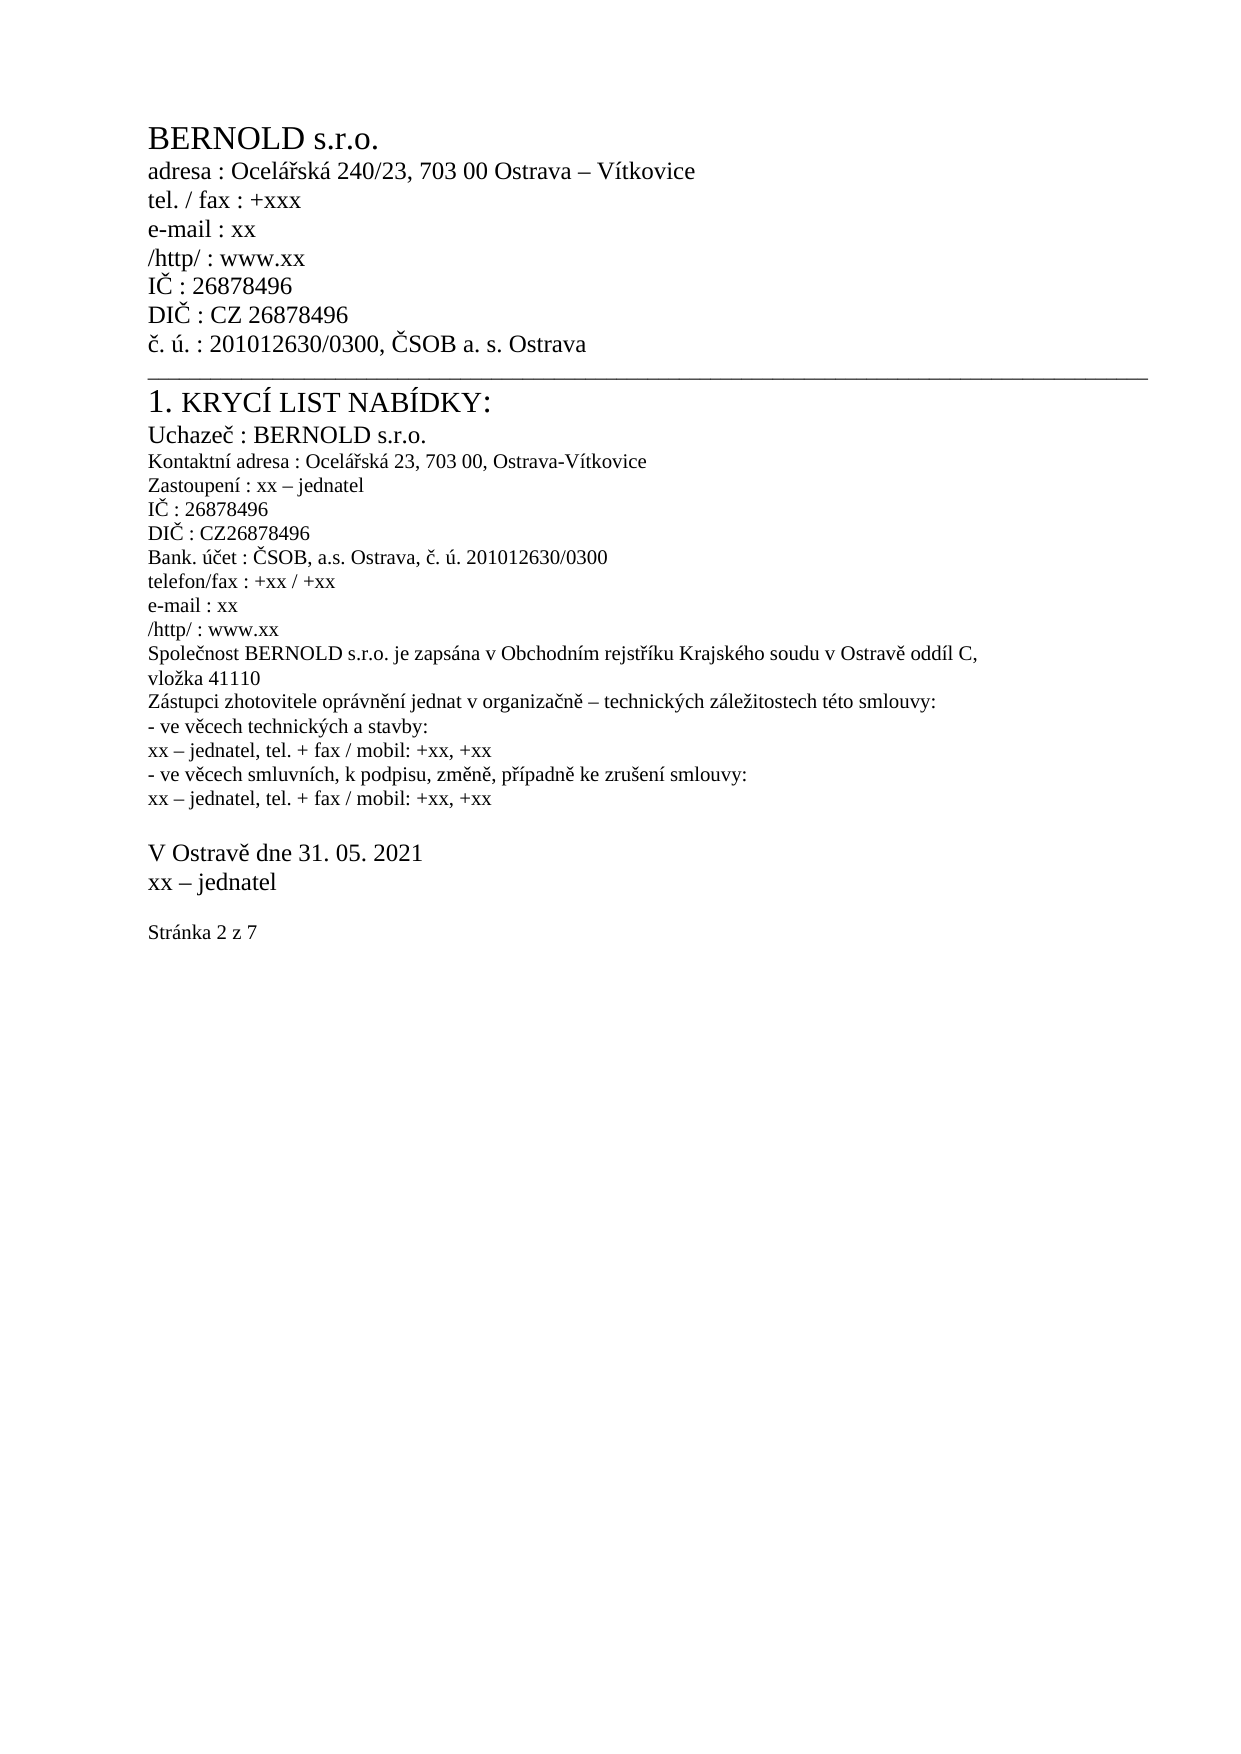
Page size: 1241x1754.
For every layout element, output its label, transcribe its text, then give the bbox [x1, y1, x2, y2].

text IČ : 26878496 [148, 497, 1152, 521]
text adresa : Ocelářská 240/23, 703 00 Ostrava – Vítkovice [148, 156, 1152, 185]
text ________________________________________________________________________________________________ [148, 358, 1152, 382]
text DIČ : CZ26878496 [148, 521, 1152, 545]
text Uchazeč : BERNOLD s.r.o. [148, 420, 1152, 449]
text /http/ : www.xx [148, 617, 1152, 641]
text xx – jednatel, tel. + fax / mobil: +xx, +xx [148, 786, 1152, 810]
text Stránka 2 z 7 [148, 920, 1152, 944]
text xx – jednatel [148, 867, 1152, 896]
text /http/ : www.xx [148, 243, 1152, 271]
text Kontaktní adresa : Ocelářská 23, 703 00, Ostrava-Vítkovice [148, 449, 1152, 473]
text xx – jednatel, tel. + fax / mobil: +xx, +xx [148, 738, 1152, 762]
text Zastoupení : xx – jednatel [148, 473, 1152, 497]
text tel. / fax : +xxx [148, 185, 1152, 214]
text Zástupci zhotovitele oprávnění jednat v organizačně – technických záležitostech této smlouvy: [148, 689, 1152, 713]
text č. ú. : 201012630/0300, ČSOB a. s. Ostrava [148, 329, 1152, 358]
text 1. KRYCÍ LIST NABÍDKY: [148, 382, 1152, 420]
text DIČ : CZ 26878496 [148, 300, 1152, 329]
text telefon/fax : +xx / +xx [148, 569, 1152, 593]
text V Ostravě dne 31. 05. 2021 [148, 838, 1152, 867]
text Bank. účet : ČSOB, a.s. Ostrava, č. ú. 201012630/0300 [148, 545, 1152, 569]
text BERNOLD s.r.o. [148, 118, 1152, 156]
text - ve věcech technických a stavby: [148, 713, 1152, 738]
text e-mail : xx [148, 214, 1152, 243]
text - ve věcech smluvních, k podpisu, změně, případně ke zrušení smlouvy: [148, 762, 1152, 786]
text vložka 41110 [148, 665, 1152, 689]
text Společnost BERNOLD s.r.o. je zapsána v Obchodním rejstříku Krajského soudu v Ostravě oddíl C, [148, 641, 1152, 665]
text IČ : 26878496 [148, 271, 1152, 300]
text e-mail : xx [148, 593, 1152, 617]
